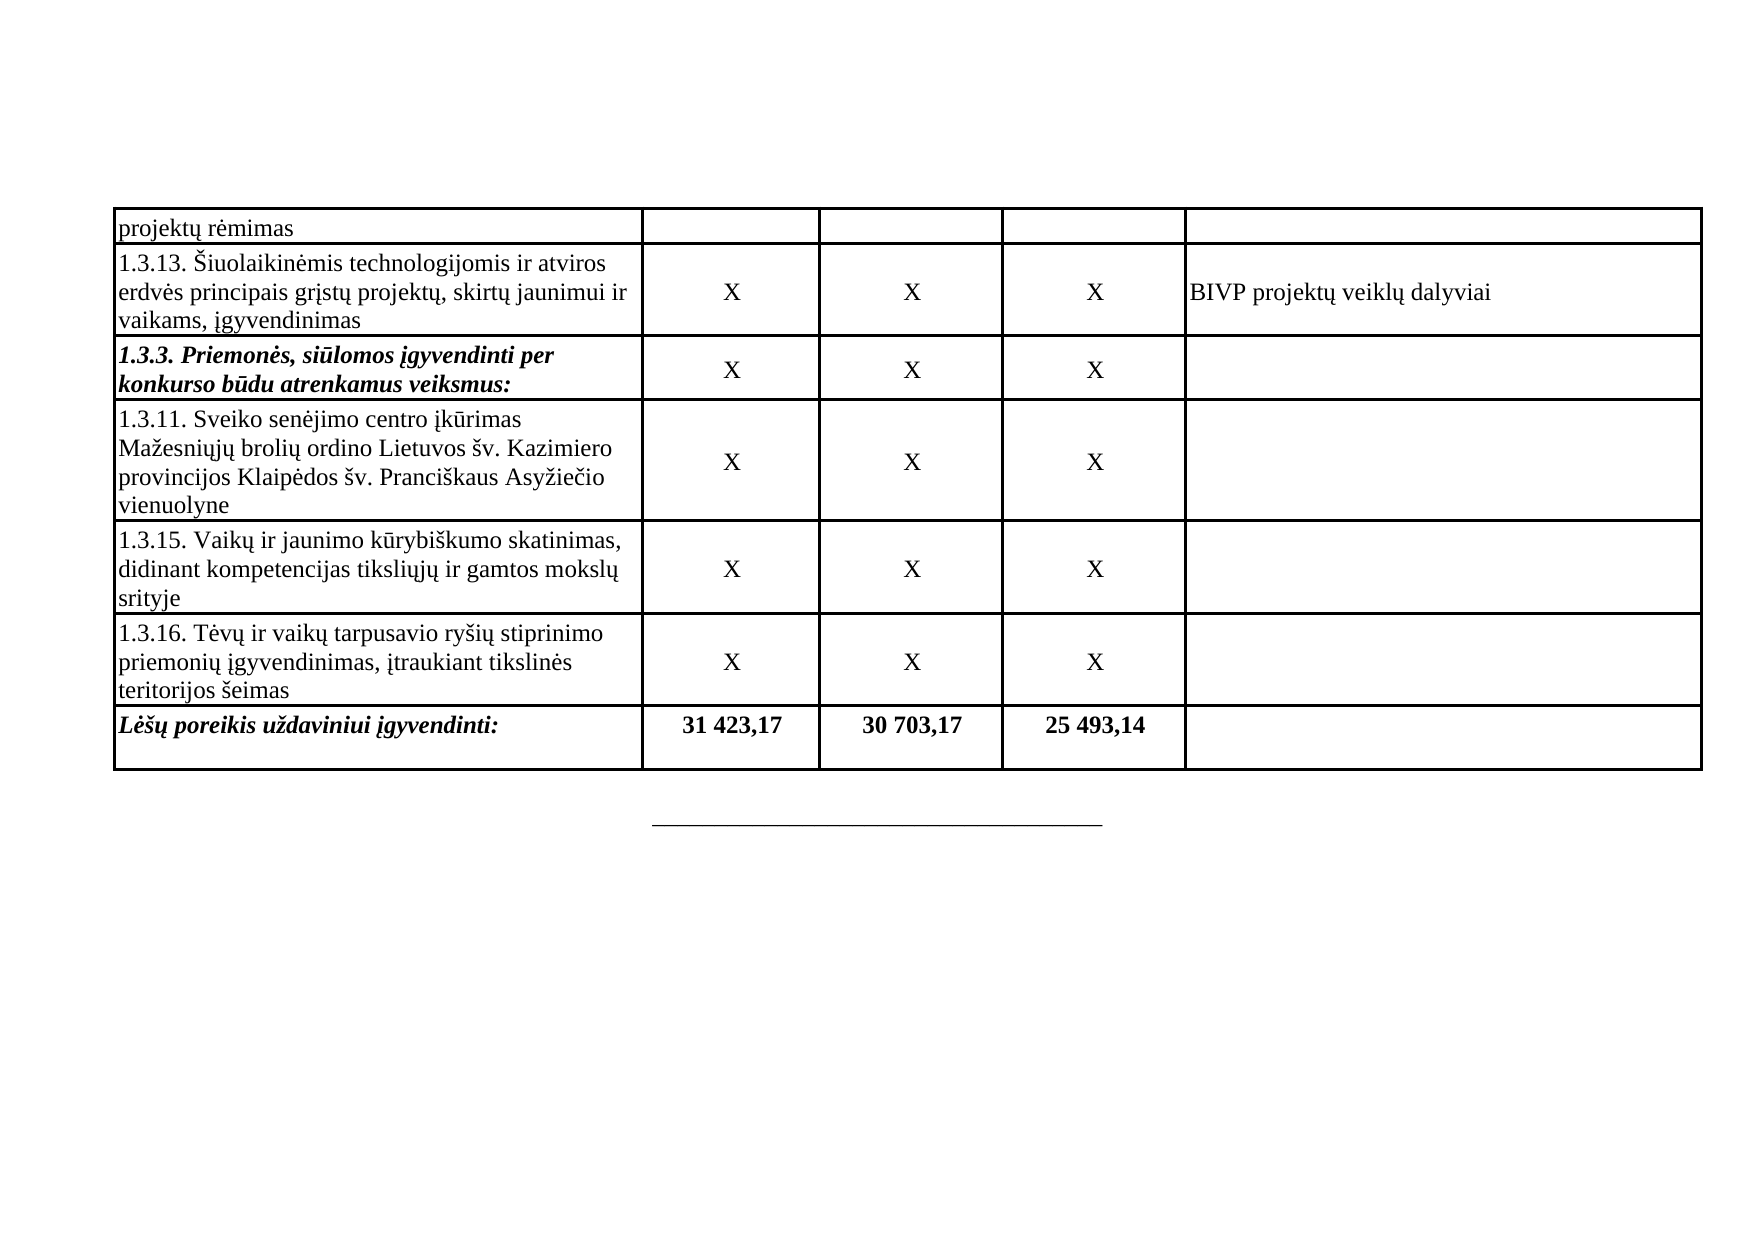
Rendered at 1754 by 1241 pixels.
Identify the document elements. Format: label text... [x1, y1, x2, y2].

table_cell X [821, 401, 1001, 519]
table_cell [644, 210, 818, 242]
table_cell X [1004, 522, 1184, 612]
table_cell 1.3.16. Tėvų ir vaikų tarpusavio ryšių stiprinimo priemonių įgyvendinimas, įtraukiant tikslinės teritorijos šeimas [116, 615, 641, 704]
table_cell X [821, 615, 1001, 704]
table_cell 1.3.15. Vaikų ir jaunimo kūrybiškumo skatinimas, didinant kompetencijas tiksliųjų ir gamtos mokslų srityje [116, 522, 641, 612]
table_cell X [644, 615, 818, 704]
table_cell [1187, 522, 1700, 612]
table_cell X [1004, 245, 1184, 334]
table_cell X [644, 337, 818, 398]
table_cell [1187, 615, 1700, 704]
table_cell 25 493,14 [1004, 707, 1184, 768]
table_cell 30 703,17 [821, 707, 1001, 768]
table_cell BIVP projektų veiklų dalyviai [1187, 245, 1700, 334]
table_cell [1004, 210, 1184, 242]
table_cell X [644, 401, 818, 519]
table_cell [1187, 401, 1700, 519]
table_cell X [1004, 615, 1184, 704]
table_cell 31 423,17 [644, 707, 818, 768]
table_cell X [821, 522, 1001, 612]
table_cell projektų rėmimas [116, 210, 641, 242]
table_cell X [821, 245, 1001, 334]
table_cell [1187, 337, 1700, 398]
table_cell 1.3.13. Šiuolaikinėmis technologijomis ir atviros erdvės principais grįstų projektų, skirtų jaunimui ir vaikams, įgyvendinimas [116, 245, 641, 334]
table_cell X [1004, 401, 1184, 519]
table_cell X [821, 337, 1001, 398]
table_cell X [644, 522, 818, 612]
table_cell X [1004, 337, 1184, 398]
table_cell Lėšų poreikis uždaviniui įgyvendinti: [116, 707, 641, 768]
text ____________________________________ [118, 800, 1636, 828]
table_cell [821, 210, 1001, 242]
table_cell 1.3.11. Sveiko senėjimo centro įkūrimas Mažesniųjų brolių ordino Lietuvos šv. Kazimiero provincijos Klaipėdos šv. Pranciškaus Asyžiečio vienuolyne [116, 401, 641, 519]
table_cell [1187, 210, 1700, 242]
table_cell [1187, 707, 1700, 768]
table_cell X [644, 245, 818, 334]
table_cell 1.3.3. Priemonės, siūlomos įgyvendinti per konkurso būdu atrenkamus veiksmus: [116, 337, 641, 398]
